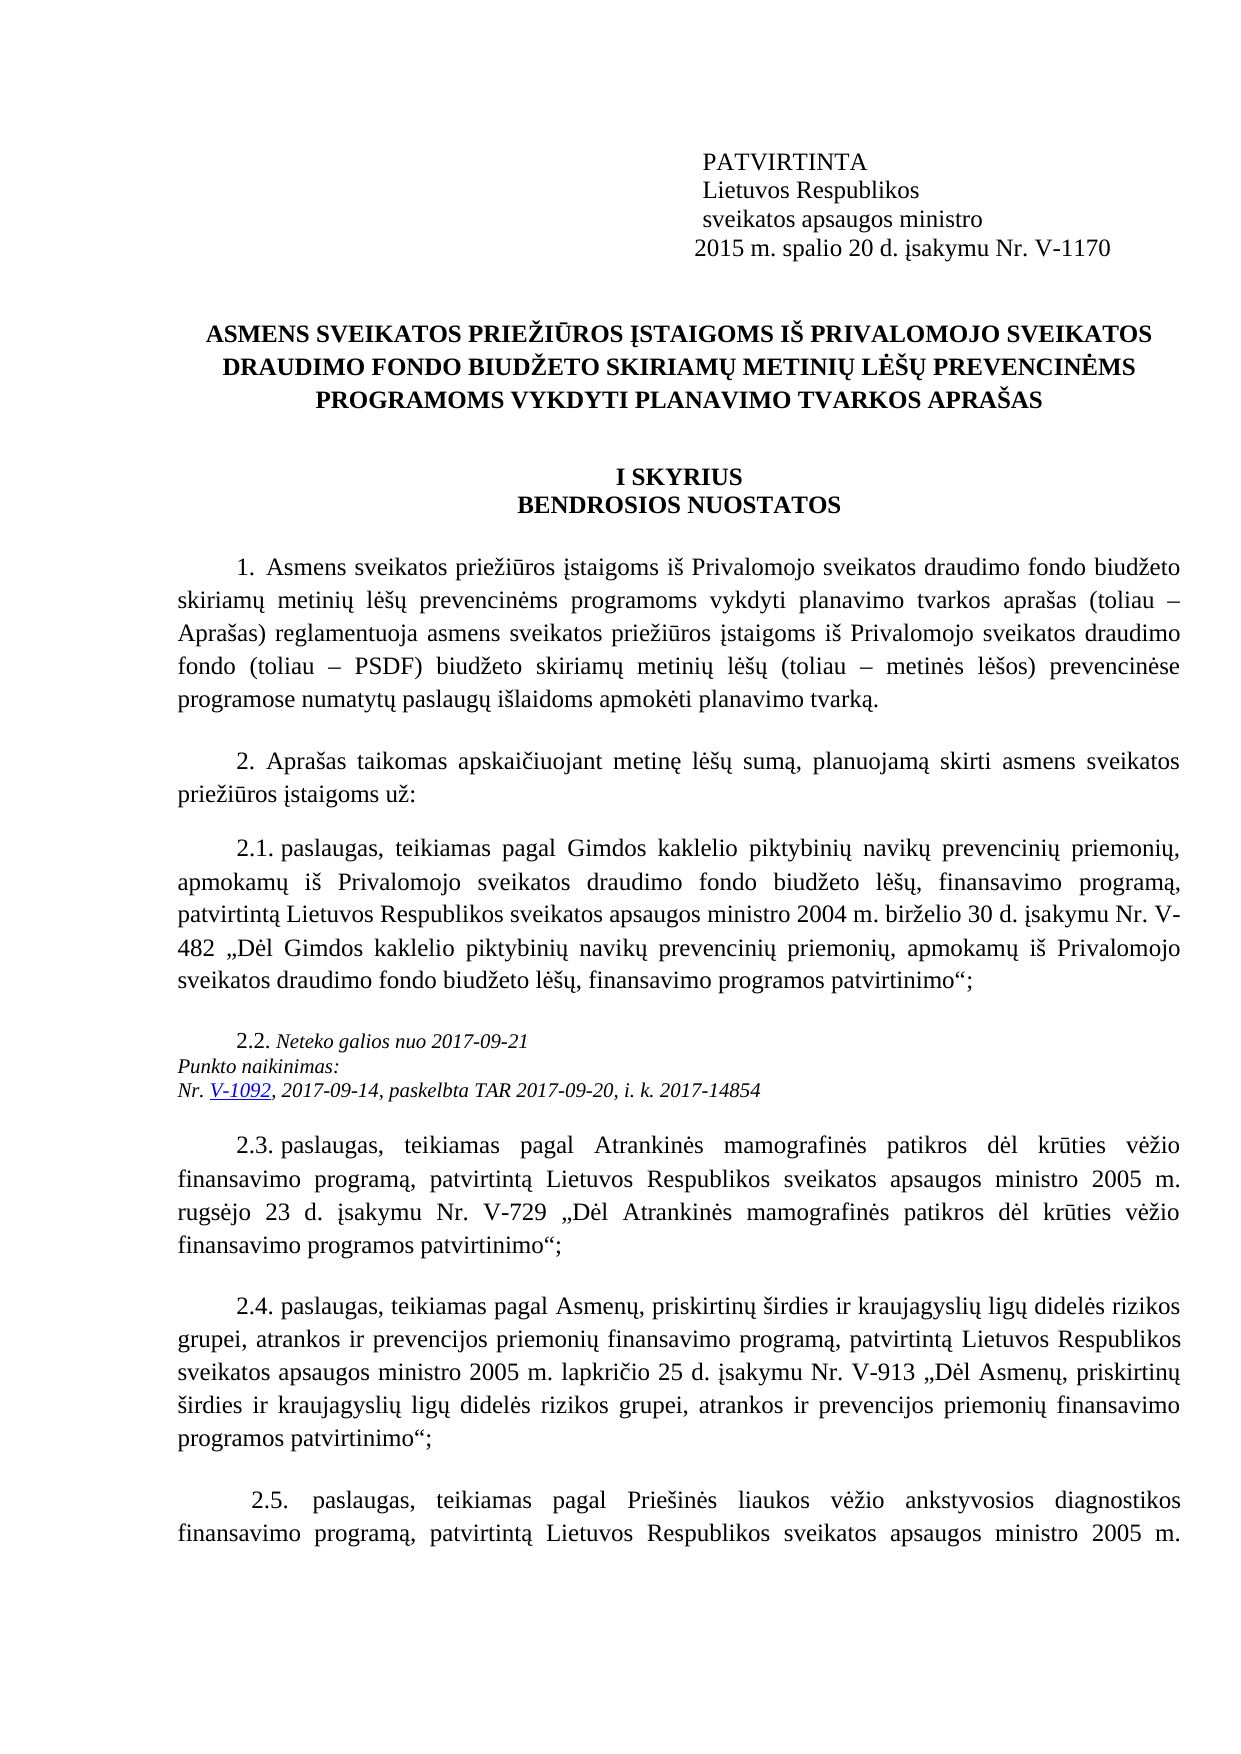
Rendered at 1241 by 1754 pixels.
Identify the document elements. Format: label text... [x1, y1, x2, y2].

text 2015 m. spalio 20 d. įsakymu Nr. V-1170 [177, 233, 1181, 262]
text Nr. V-1092, 2017-09-14, paskelbta TAR 2017-09-20, i. k. 2017-14854 [177, 1078, 1181, 1102]
text sveikatos apsaugos ministro [177, 204, 1181, 233]
text BENDROSIOS NUOSTATOS [177, 490, 1181, 519]
text 2.4. paslaugas, teikiamas pagal Asmenų, priskirtinų širdies ir kraujagyslių ligų didelės rizikos grupei, atrankos ir prevencijos priemonių finansavimo programą, patvirtintą Lietuvos Respublikos sveikatos apsaugos ministro 2005 m. lapkričio 25 d. įsakymu Nr. V-913 „Dėl Asmenų, priskirtinų širdies ir kraujagyslių ligų didelės rizikos grupei, atrankos ir prevencijos priemonių finansavimo programos patvirtinimo“; [177, 1291, 1181, 1452]
text PATVIRTINTA [177, 147, 1181, 176]
text 2.5. paslaugas, teikiamas pagal Priešinės liaukos vėžio ankstyvosios diagnostikos finansavimo programą, patvirtintą Lietuvos Respublikos sveikatos apsaugos ministro 2005 m. [177, 1485, 1181, 1547]
text ASMENS SVEIKATOS PRIEŽIŪROS ĮSTAIGOMS IŠ PRIVALOMOJO SVEIKATOS DRAUDIMO FONDO BIUDŽETO SKIRIAMŲ METINIŲ LĖŠŲ PREVENCINĖMS PROGRAMOMS VYKDYTI PLANAVIMO TVARKOS APRAŠAS [177, 319, 1181, 414]
text 2.3. paslaugas, teikiamas pagal Atrankinės mamografinės patikros dėl krūties vėžio finansavimo programą, patvirtintą Lietuvos Respublikos sveikatos apsaugos ministro 2005 m. rugsėjo 23 d. įsakymu Nr. V-729 „Dėl Atrankinės mamografinės patikros dėl krūties vėžio finansavimo programos patvirtinimo“; [177, 1131, 1181, 1258]
text Punkto naikinimas: [177, 1054, 1181, 1078]
text 1. Asmens sveikatos priežiūros įstaigoms iš Privalomojo sveikatos draudimo fondo biudžeto skiriamų metinių lėšų prevencinėms programoms vykdyti planavimo tvarkos aprašas (toliau – Aprašas) reglamentuoja asmens sveikatos priežiūros įstaigoms iš Privalomojo sveikatos draudimo fondo (toliau – PSDF) biudžeto skiriamų metinių lėšų (toliau – metinės lėšos) prevencinėse programose numatytų paslaugų išlaidoms apmokėti planavimo tvarką. [177, 552, 1181, 713]
text 2.2. Neteko galios nuo 2017-09-21 [177, 1027, 1181, 1054]
text 2.1. paslaugas, teikiamas pagal Gimdos kaklelio piktybinių navikų prevencinių priemonių, apmokamų iš Privalomojo sveikatos draudimo fondo biudžeto lėšų, finansavimo programą, patvirtintą Lietuvos Respublikos sveikatos apsaugos ministro 2004 m. birželio 30 d. įsakymu Nr. V-482 „Dėl Gimdos kaklelio piktybinių navikų prevencinių priemonių, apmokamų iš Privalomojo sveikatos draudimo fondo biudžeto lėšų, finansavimo programos patvirtinimo“; [177, 833, 1181, 994]
text Lietuvos Respublikos [177, 176, 1181, 204]
text I SKYRIUS [177, 462, 1181, 490]
text 2. Aprašas taikomas apskaičiuojant metinę lėšų sumą, planuojamą skirti asmens sveikatos priežiūros įstaigoms už: [177, 746, 1181, 808]
